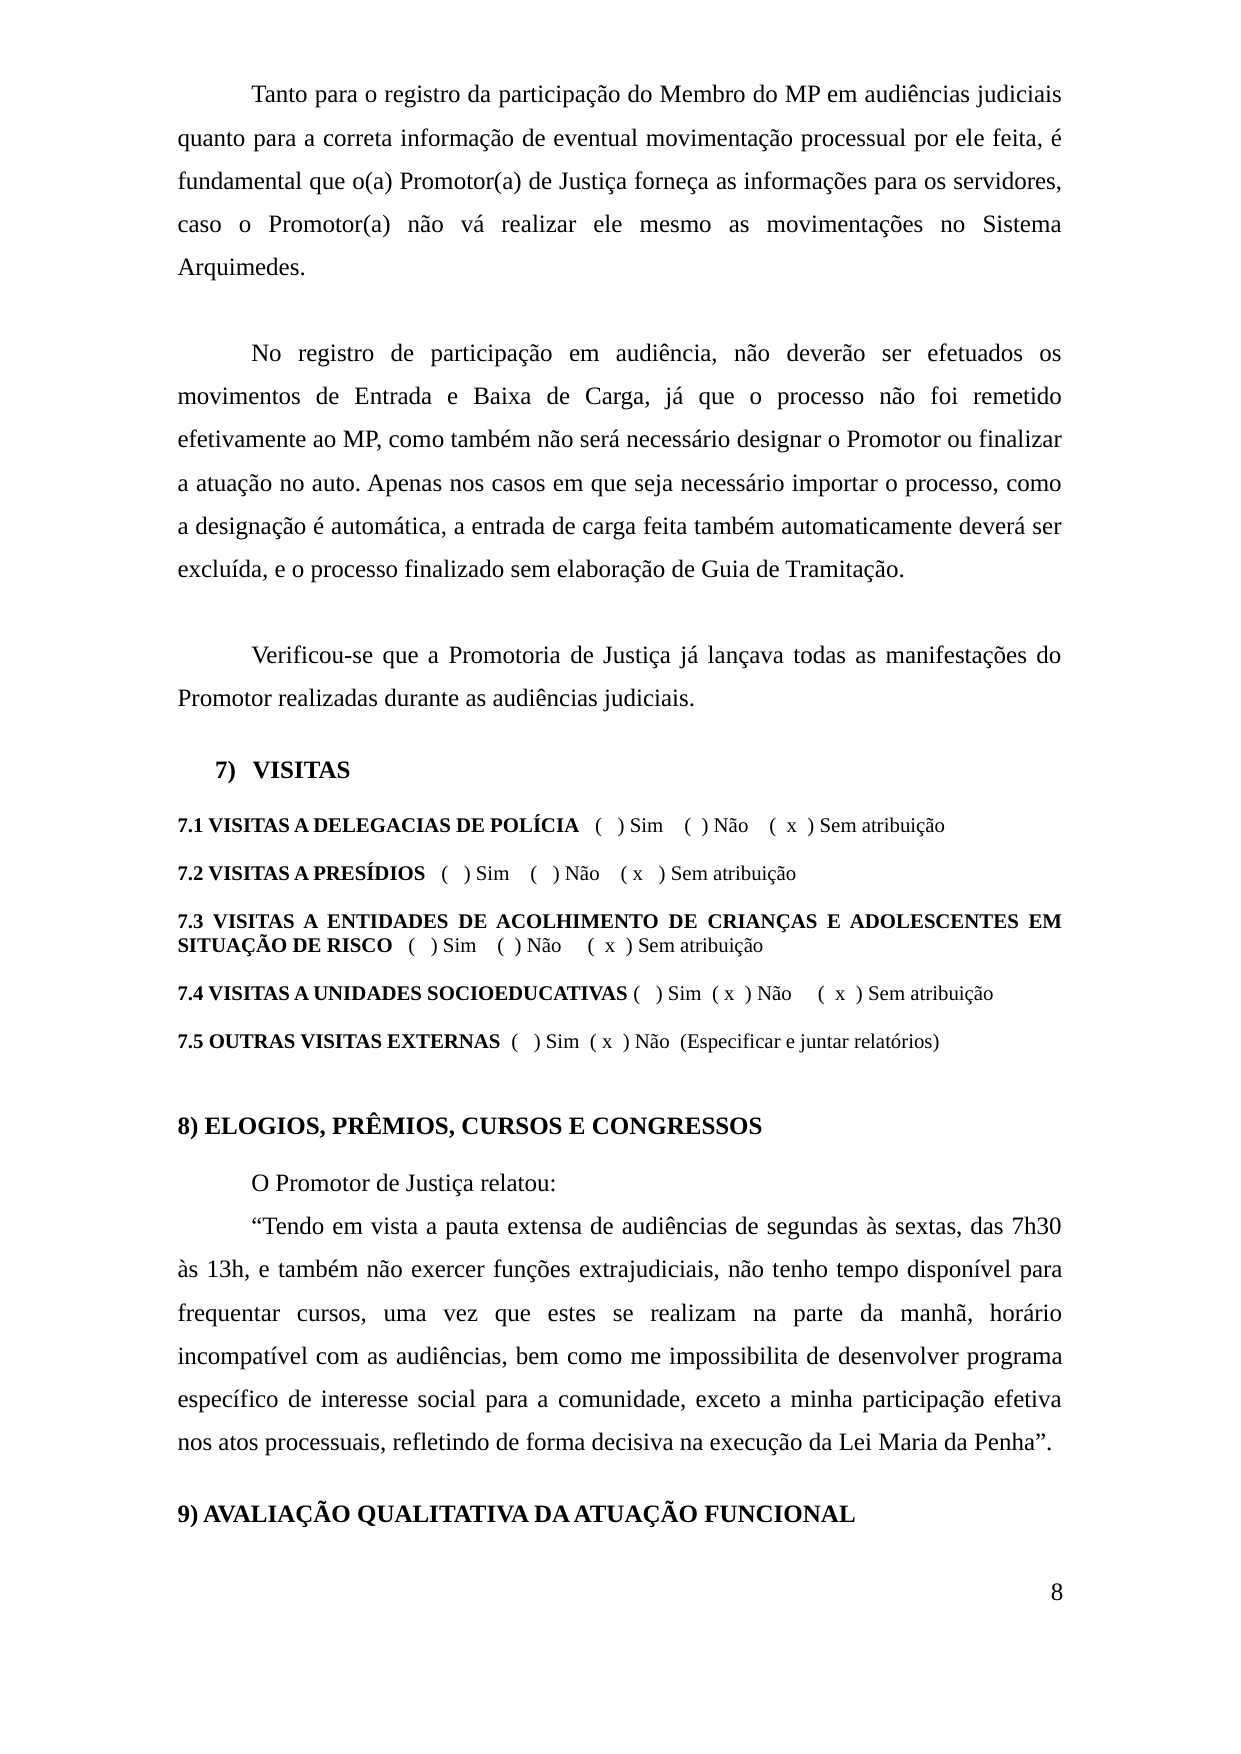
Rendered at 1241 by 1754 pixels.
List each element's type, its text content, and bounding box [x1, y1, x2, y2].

text “Tendo em vista a pauta extensa de audiências de segundas às sextas, das 7h30 às 13h, e também não exercer funções extrajudiciais, não tenho tempo disponível para frequentar cursos, uma vez que estes se realizam na parte da manhã, horário incompatível com as audiências, bem como me impossibilita de desenvolver programa específico de interesse social para a comunidade, exceto a minha participação efetiva nos atos processuais, refletindo de forma decisiva na execução da Lei Maria da Penha”. [177, 1211, 1063, 1456]
text Verificou-se que a Promotoria de Justiça já lançava todas as manifestações do Promotor realizadas durante as audiências judiciais. [177, 640, 1063, 712]
text No registro de participação em audiência, não deverão ser efetuados os movimentos de Entrada e Baixa de Carga, já que o processo não foi remetido efetivamente ao MP, como também não será necessário designar o Promotor ou finalizar a atuação no auto. Apenas nos casos em que seja necessário importar o processo, como a designação é automática, a entrada de carga feita também automaticamente deverá ser excluída, e o processo finalizado sem elaboração de Guia de Tramitação. [177, 338, 1063, 583]
text 9) AVALIAÇÃO QUALITATIVA DA ATUAÇÃO FUNCIONAL [177, 1499, 1063, 1528]
text 7.5 OUTRAS VISITAS EXTERNAS ( ) Sim ( x ) Não (Especificar e juntar relatórios) [177, 1029, 1063, 1053]
list VISITAS [215, 755, 1063, 784]
text O Promotor de Justiça relatou: [177, 1168, 1063, 1197]
text 7.2 VISITAS A PRESÍDIOS ( ) Sim ( ) Não ( x ) Sem atribuição [177, 861, 1063, 885]
text 7.3 VISITAS A ENTIDADES DE ACOLHIMENTO DE CRIANÇAS E ADOLESCENTES EM SITUAÇÃO DE RISCO ( ) Sim ( ) Não ( x ) Sem atribuição [177, 909, 1063, 957]
text Tanto para o registro da participação do Membro do MP em audiências judiciais quanto para a correta informação de eventual movimentação processual por ele feita, é fundamental que o(a) Promotor(a) de Justiça forneça as informações para os servidores, caso o Promotor(a) não vá realizar ele mesmo as movimentações no Sistema Arquimedes. [177, 79, 1063, 281]
text 8) ELOGIOS, PRÊMIOS, CURSOS E CONGRESSOS [177, 1111, 1063, 1139]
text 7.1 VISITAS A DELEGACIAS DE POLÍCIA ( ) Sim ( ) Não ( x ) Sem atribuição [177, 813, 1063, 837]
text 7.4 VISITAS A UNIDADES SOCIOEDUCATIVAS ( ) Sim ( x ) Não ( x ) Sem atribuição [177, 981, 1063, 1005]
